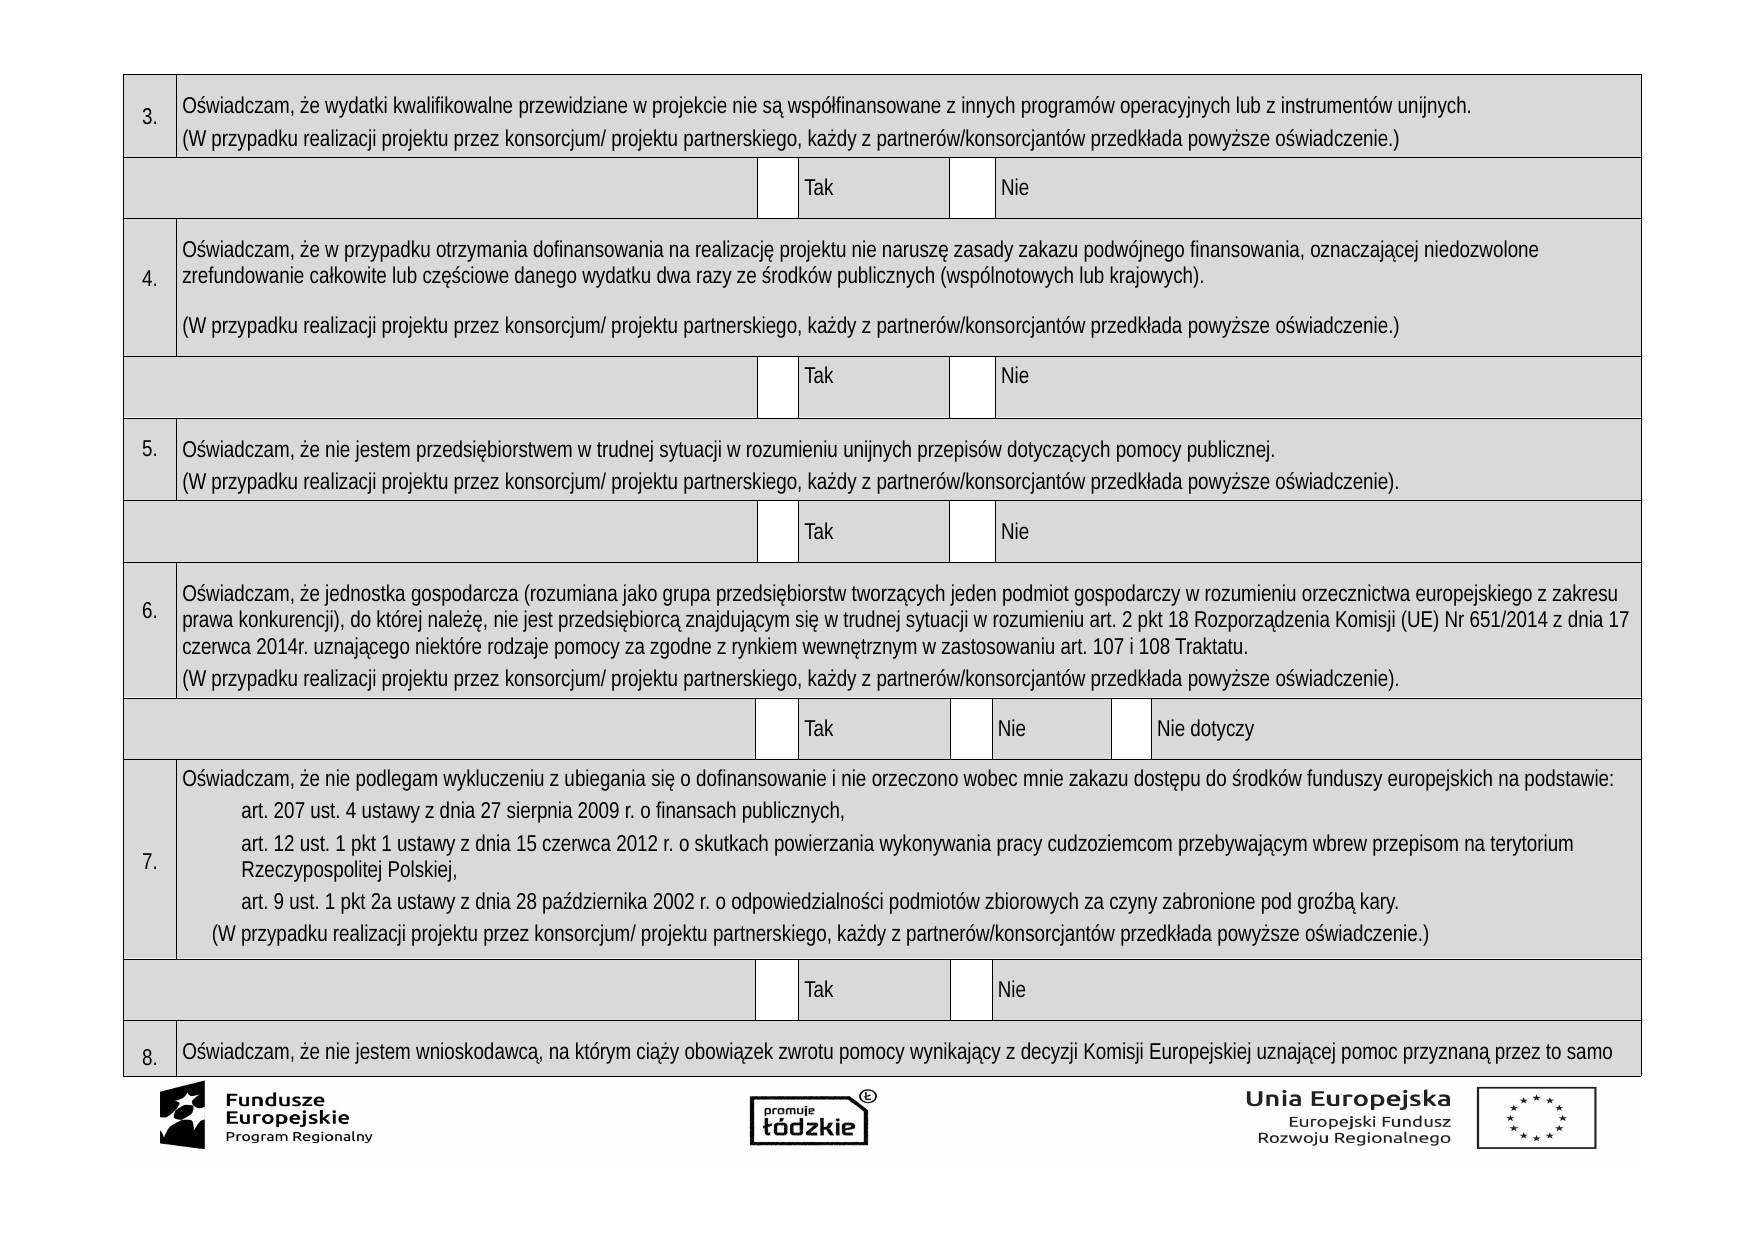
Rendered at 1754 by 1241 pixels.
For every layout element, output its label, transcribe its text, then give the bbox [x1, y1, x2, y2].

table_header [756, 960, 798, 1020]
table_cell [758, 501, 798, 562]
table_header [951, 960, 992, 1020]
table_header [756, 699, 798, 759]
table_header Oświadczam, że nie jestem wnioskodawcą, na którym ciąży obowiązek zwrotu pomocy wynikający z decyzji Komisji Europejskiej uznającej pomoc przyznaną przez to samo [177, 1021, 1641, 1076]
table_cell [124, 501, 757, 562]
table_cell Tak [799, 158, 949, 218]
table_header [124, 960, 755, 1020]
table_cell Tak [799, 501, 949, 562]
table_cell [950, 357, 995, 417]
table_cell 3. [124, 75, 176, 157]
table_cell Oświadczam, że wydatki kwalifikowalne przewidziane w projekcie nie są współfinansowane z innych programów operacyjnych lub z instrumentów unijnych. (W przypadku realizacji projektu przez konsorcjum/ projektu partnerskiego, każdy z partnerów/konsorcjantów przedkłada powyższe oświadczenie.) [177, 75, 1641, 157]
table_header Oświadczam, że nie podlegam wykluczeniu z ubiegania się o dofinansowanie i nie orzeczono wobec mnie zakazu dostępu do środków funduszy europejskich na podstawie: art. 207 ust. 4 ustawy z dnia 27 sierpnia 2009 r. o finansach publicznych, art. 12 ust. 1 pkt 1 ustawy z dnia 15 czerwca 2012 r. o skutkach powierzania wykonywania pracy cudzoziemcom przebywającym wbrew przepisom na terytorium Rzeczypospolitej Polskiej, art. 9 ust. 1 pkt 2a ustawy z dnia 28 października 2002 r. o odpowiedzialności podmiotów zbiorowych za czyny zabronione pod groźbą kary. (W przypadku realizacji projektu przez konsorcjum/ projektu partnerskiego, każdy z partnerów/konsorcjantów przedkłada powyższe oświadczenie.) [177, 760, 1641, 958]
table_cell [950, 501, 995, 562]
table_header 8. [124, 1021, 176, 1076]
table_header [951, 699, 992, 759]
table_cell Oświadczam, że w przypadku otrzymania dofinansowania na realizację projektu nie naruszę zasady zakazu podwójnego finansowania, oznaczającej niedozwolone zrefundowanie całkowite lub częściowe danego wydatku dwa razy ze środków publicznych (wspólnotowych lub krajowych). (W przypadku realizacji projektu przez konsorcjum/ projektu partnerskiego, każdy z partnerów/konsorcjantów przedkłada powyższe oświadczenie.) [177, 219, 1641, 356]
table_header Oświadczam, że jednostka gospodarcza (rozumiana jako grupa przedsiębiorstw tworzących jeden podmiot gospodarczy w rozumieniu orzecznictwa europejskiego z zakresu prawa konkurencji), do której należę, nie jest przedsiębiorcą znajdującym się w trudnej sytuacji w rozumieniu art. 2 pkt 18 Rozporządzenia Komisji (UE) Nr 651/2014 z dnia 17 czerwca 2014r. uznającego niektóre rodzaje pomocy za zgodne z rynkiem wewnętrznym w zastosowaniu art. 107 i 108 Traktatu. (W przypadku realizacji projektu przez konsorcjum/ projektu partnerskiego, każdy z partnerów/konsorcjantów przedkłada powyższe oświadczenie). [177, 563, 1641, 697]
picture [118, 1080, 1636, 1167]
table_cell Nie [996, 357, 1641, 417]
table_cell [758, 357, 798, 417]
table_cell Nie [996, 158, 1641, 218]
table_header Tak [799, 699, 950, 759]
table_cell [124, 158, 757, 218]
table_cell Nie [996, 501, 1641, 562]
table_header 7. [124, 760, 176, 958]
table_cell Tak [799, 357, 949, 417]
table_header Nie [993, 960, 1641, 1020]
table_cell [758, 158, 798, 218]
table_cell [124, 357, 757, 417]
table_header [1112, 699, 1151, 759]
table_header Nie [993, 699, 1111, 759]
table_header Nie dotyczy [1152, 699, 1641, 759]
table_header Tak [799, 960, 950, 1020]
table_cell 5. [124, 419, 176, 500]
table_cell 4. [124, 219, 176, 356]
table_cell Oświadczam, że nie jestem przedsiębiorstwem w trudnej sytuacji w rozumieniu unijnych przepisów dotyczących pomocy publicznej. (W przypadku realizacji projektu przez konsorcjum/ projektu partnerskiego, każdy z partnerów/konsorcjantów przedkłada powyższe oświadczenie). [177, 419, 1641, 500]
table_header [124, 699, 755, 759]
table_cell [950, 158, 995, 218]
table_header 6. [124, 563, 176, 697]
